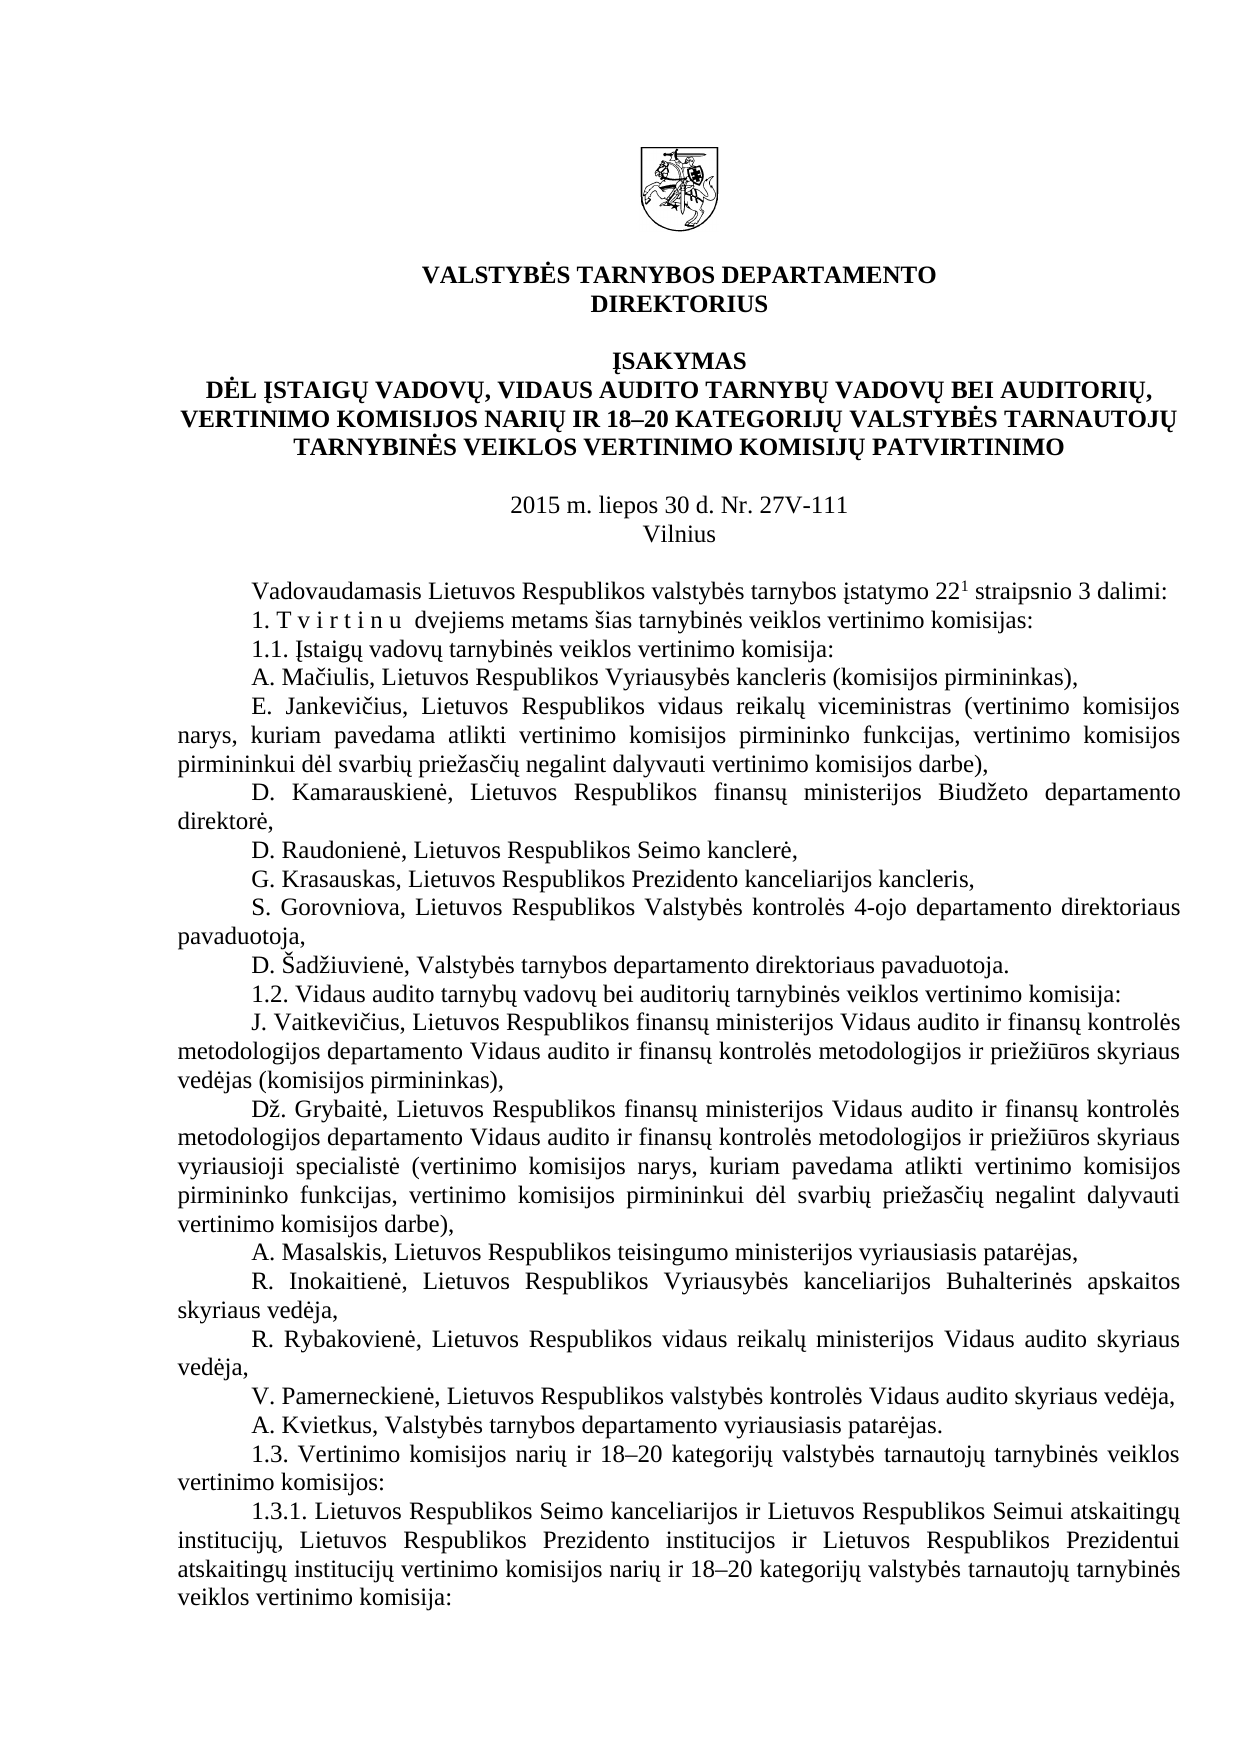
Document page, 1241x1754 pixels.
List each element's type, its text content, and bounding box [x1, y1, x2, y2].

text D. Šadžiuvienė, Valstybės tarnybos departamento direktoriaus pavaduotoja. [177, 950, 1181, 979]
text Vadovaudamasis Lietuvos Respublikos valstybės tarnybos įstatymo 221 straipsnio 3 dalimi: [177, 576, 1181, 605]
text ĮSAKYMAS [177, 346, 1181, 375]
text R. Rybakovienė, Lietuvos Respublikos vidaus reikalų ministerijos Vidaus audito skyriaus vedėja, [177, 1324, 1181, 1381]
text A. Mačiulis, Lietuvos Respublikos Vyriausybės kancleris (komisijos pirmininkas), [177, 662, 1181, 691]
text 1.1. Įstaigų vadovų tarnybinės veiklos vertinimo komisija: [177, 634, 1181, 662]
text DIREKTORIUS [177, 289, 1181, 317]
text A. Masalskis, Lietuvos Respublikos teisingumo ministerijos vyriausiasis patarėjas, [177, 1237, 1181, 1266]
text DĖL ĮSTAIGŲ VADOVŲ, VIDAUS AUDITO TARNYBŲ VADOVŲ BEI AUDITORIŲ, VERTINIMO KOMISIJOS NARIŲ IR 18–20 KATEGORIJŲ VALSTYBĖS TARNAUTOJŲ TARNYBINĖS VEIKLOS VERTINIMO KOMISIJŲ PATVIRTINIMO [177, 375, 1181, 461]
text 1.3.1. Lietuvos Respublikos Seimo kanceliarijos ir Lietuvos Respublikos Seimui atskaitingų institucijų, Lietuvos Respublikos Prezidento institucijos ir Lietuvos Respublikos Prezidentui atskaitingų institucijų vertinimo komisijos narių ir 18–20 kategorijų valstybės tarnautojų tarnybinės veiklos vertinimo komisija: [177, 1496, 1181, 1611]
text VALSTYBĖS TARNYBOS DEPARTAMENTO [177, 260, 1181, 289]
text G. Krasauskas, Lietuvos Respublikos Prezidento kanceliarijos kancleris, [177, 864, 1181, 892]
text 1. Tvirtinu dvejiems metams šias tarnybinės veiklos vertinimo komisijas: [177, 605, 1181, 634]
text 2015 m. liepos 30 d. Nr. 27V-111 [177, 490, 1181, 519]
text A. Kvietkus, Valstybės tarnybos departamento vyriausiasis patarėjas. [177, 1410, 1181, 1439]
text Vilnius [177, 519, 1181, 547]
text E. Jankevičius, Lietuvos Respublikos vidaus reikalų viceministras (vertinimo komisijos narys, kuriam pavedama atlikti vertinimo komisijos pirmininko funkcijas, vertinimo komisijos pirmininkui dėl svarbių priežasčių negalint dalyvauti vertinimo komisijos darbe), [177, 691, 1181, 777]
text D. Kamarauskienė, Lietuvos Respublikos finansų ministerijos Biudžeto departamento direktorė, [177, 777, 1181, 835]
text J. Vaitkevičius, Lietuvos Respublikos finansų ministerijos Vidaus audito ir finansų kontrolės metodologijos departamento Vidaus audito ir finansų kontrolės metodologijos ir priežiūros skyriaus vedėjas (komisijos pirmininkas), [177, 1007, 1181, 1094]
text R. Inokaitienė, Lietuvos Respublikos Vyriausybės kanceliarijos Buhalterinės apskaitos skyriaus vedėja, [177, 1266, 1181, 1324]
text S. Gorovniova, Lietuvos Respublikos Valstybės kontrolės 4-ojo departamento direktoriaus pavaduotoja, [177, 892, 1181, 950]
text 1.2. Vidaus audito tarnybų vadovų bei auditorių tarnybinės veiklos vertinimo komisija: [177, 979, 1181, 1007]
text 1.3. Vertinimo komisijos narių ir 18–20 kategorijų valstybės tarnautojų tarnybinės veiklos vertinimo komisijos: [177, 1439, 1181, 1496]
text D. Raudonienė, Lietuvos Respublikos Seimo kanclerė, [177, 835, 1181, 864]
text V. Pamerneckienė, Lietuvos Respublikos valstybės kontrolės Vidaus audito skyriaus vedėja, [177, 1381, 1181, 1410]
text Dž. Grybaitė, Lietuvos Respublikos finansų ministerijos Vidaus audito ir finansų kontrolės metodologijos departamento Vidaus audito ir finansų kontrolės metodologijos ir priežiūros skyriaus vyriausioji specialistė (vertinimo komisijos narys, kuriam pavedama atlikti vertinimo komisijos pirmininko funkcijas, vertinimo komisijos pirmininkui dėl svarbių priežasčių negalint dalyvauti vertinimo komisijos darbe), [177, 1094, 1181, 1237]
